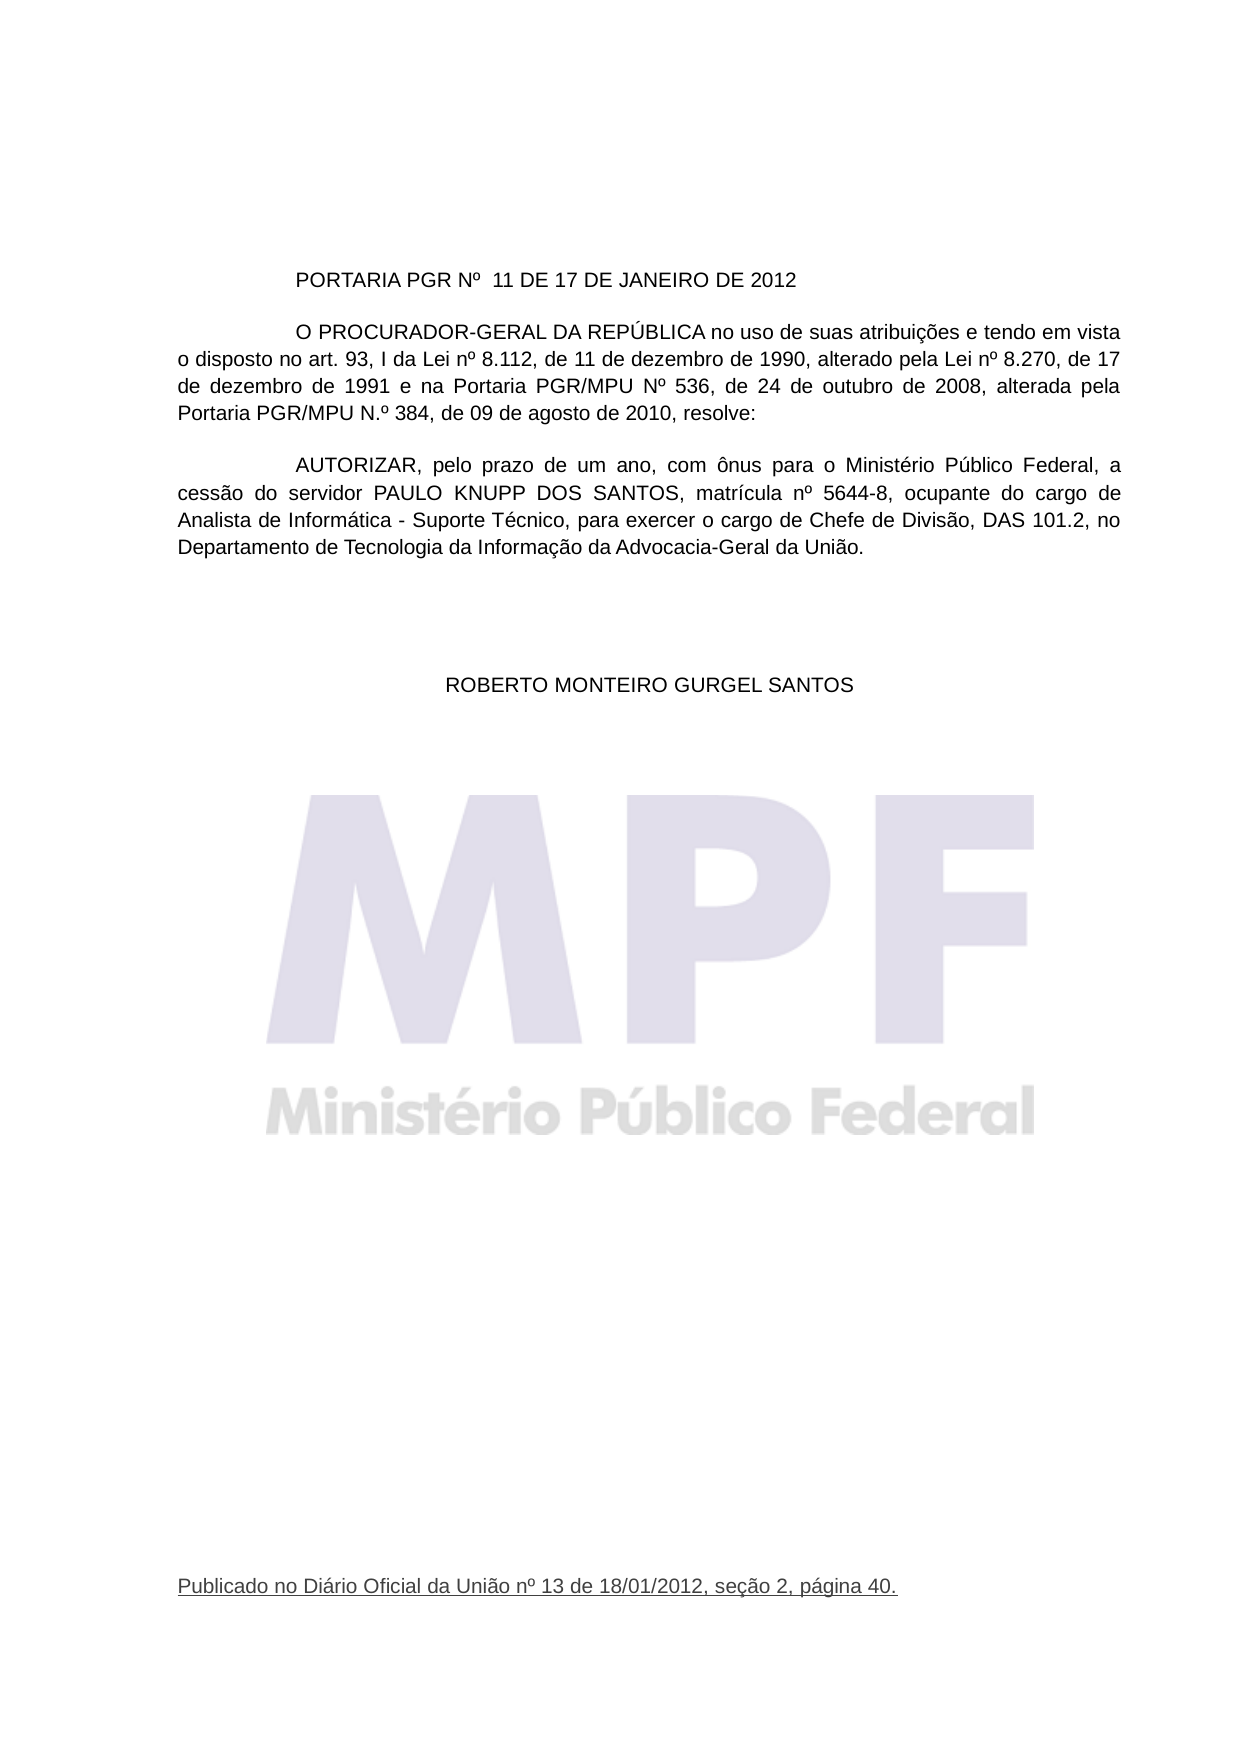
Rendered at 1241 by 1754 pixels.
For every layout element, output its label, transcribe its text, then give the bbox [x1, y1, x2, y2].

text Publicado no Diário Oficial da União nº 13 de 18/01/2012, seção 2, página 40. [177, 1574, 1122, 1598]
text PORTARIA PGR Nº 11 DE 17 DE JANEIRO DE 2012 [177, 266, 1122, 293]
text O PROCURADOR-GERAL DA REPÚBLICA no uso de suas atribuições e tendo em vista o disposto no art. 93, I da Lei nº 8.112, de 11 de dezembro de 1990, alterado pela Lei nº 8.270, de 17 de dezembro de 1991 e na Portaria PGR/MPU Nº 536, de 24 de outubro de 2008, alterada pela Portaria PGR/MPU N.º 384, de 09 de agosto de 2010, resolve: [177, 318, 1122, 426]
text ROBERTO MONTEIRO GURGEL SANTOS [177, 673, 1122, 697]
picture [266, 795, 1034, 1136]
text AUTORIZAR, pelo prazo de um ano, com ônus para o Ministério Público Federal, a cessão do servidor PAULO KNUPP DOS SANTOS, matrícula nº 5644-8, ocupante do cargo de Analista de Informática - Suporte Técnico, para exercer o cargo de Chefe de Divisão, DAS 101.2, no Departamento de Tecnologia da Informação da Advocacia-Geral da União. [177, 451, 1122, 559]
